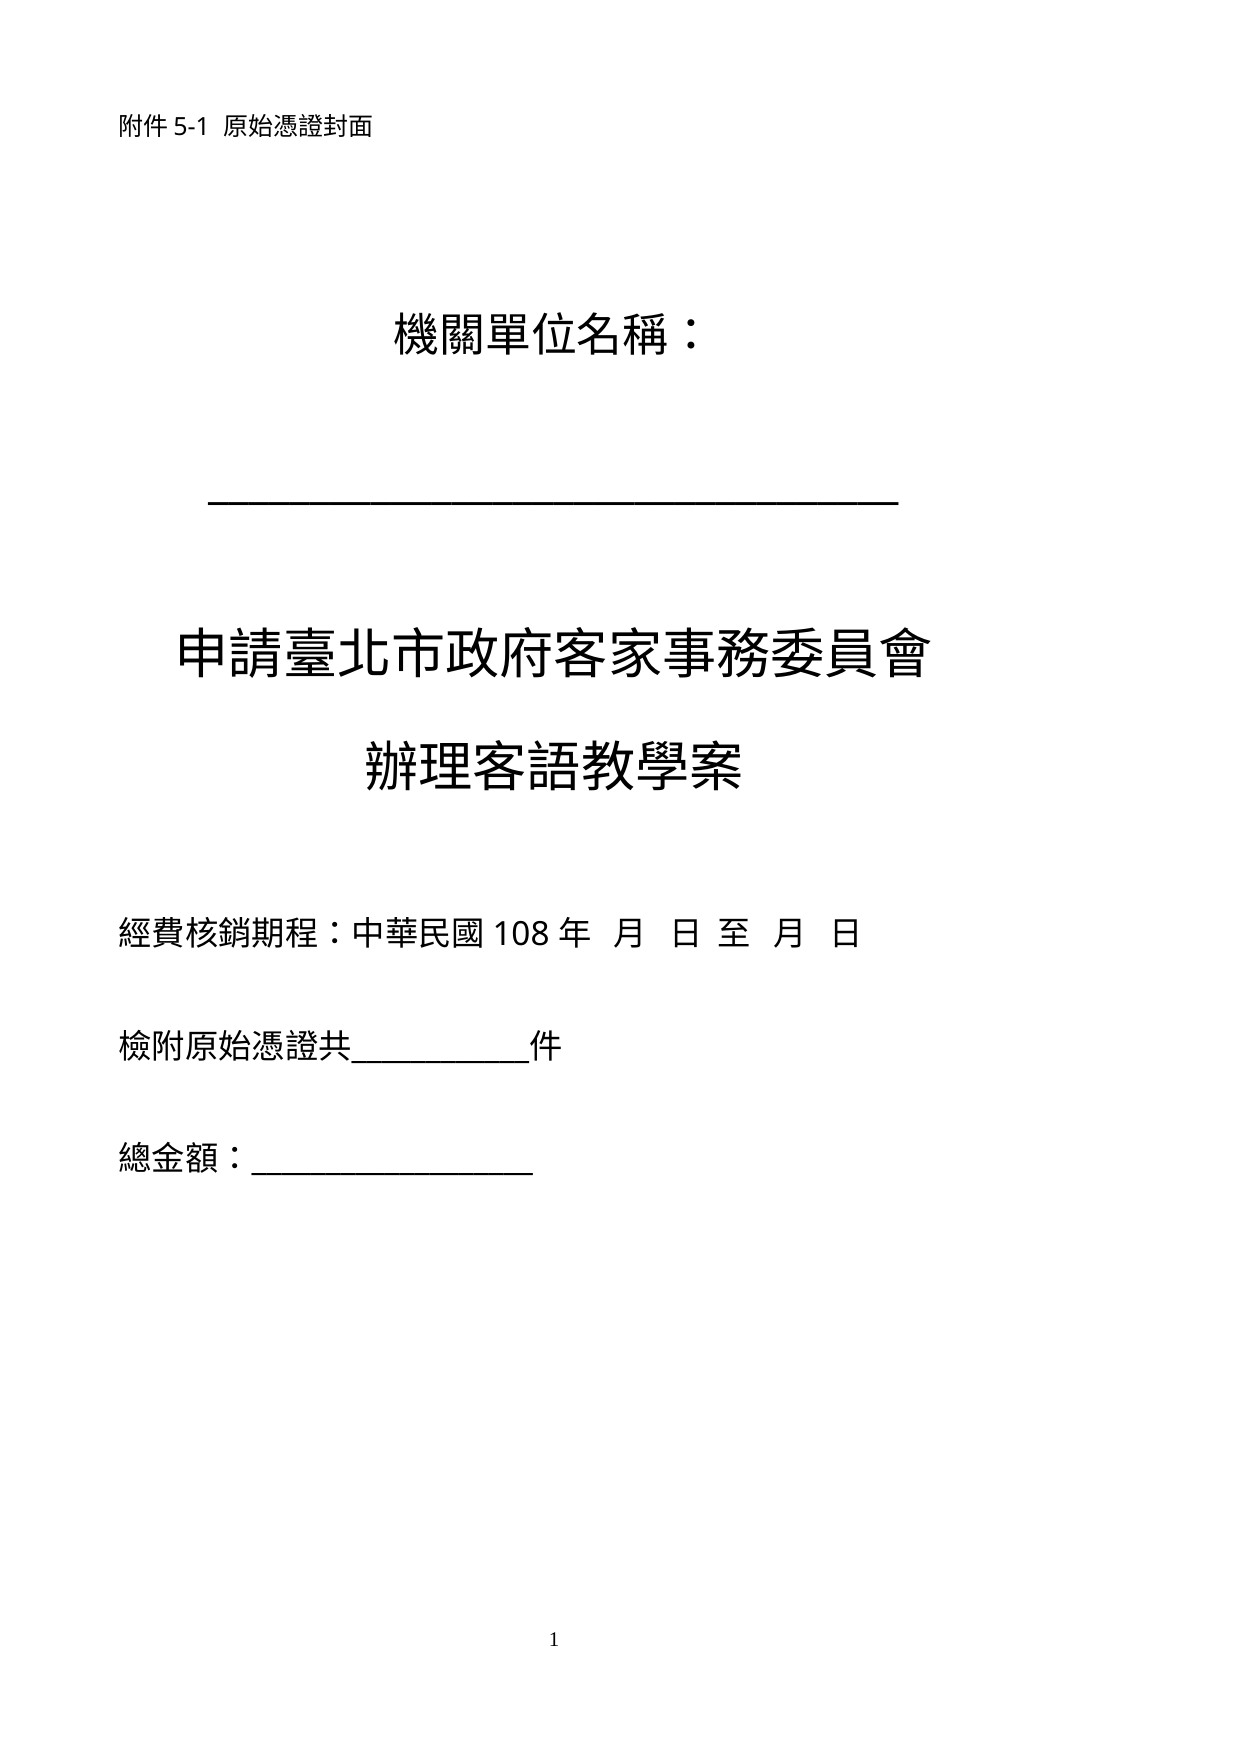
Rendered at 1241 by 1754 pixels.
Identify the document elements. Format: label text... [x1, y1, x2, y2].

text 經費核銷期程：中華民國 108 年 月 日 至 月 日 [118, 894, 989, 969]
text 總金額：___________________ [118, 1119, 989, 1194]
text 機關單位名稱： [118, 294, 989, 369]
text 附件5-1 原始憑證封面 [118, 106, 989, 144]
text __________________________________ [118, 444, 989, 519]
text 檢附原始憑證共____________件 [118, 1006, 989, 1081]
text 申請臺北市政府客家事務委員會 [118, 594, 989, 706]
text 辦理客語教學案 [118, 706, 989, 819]
